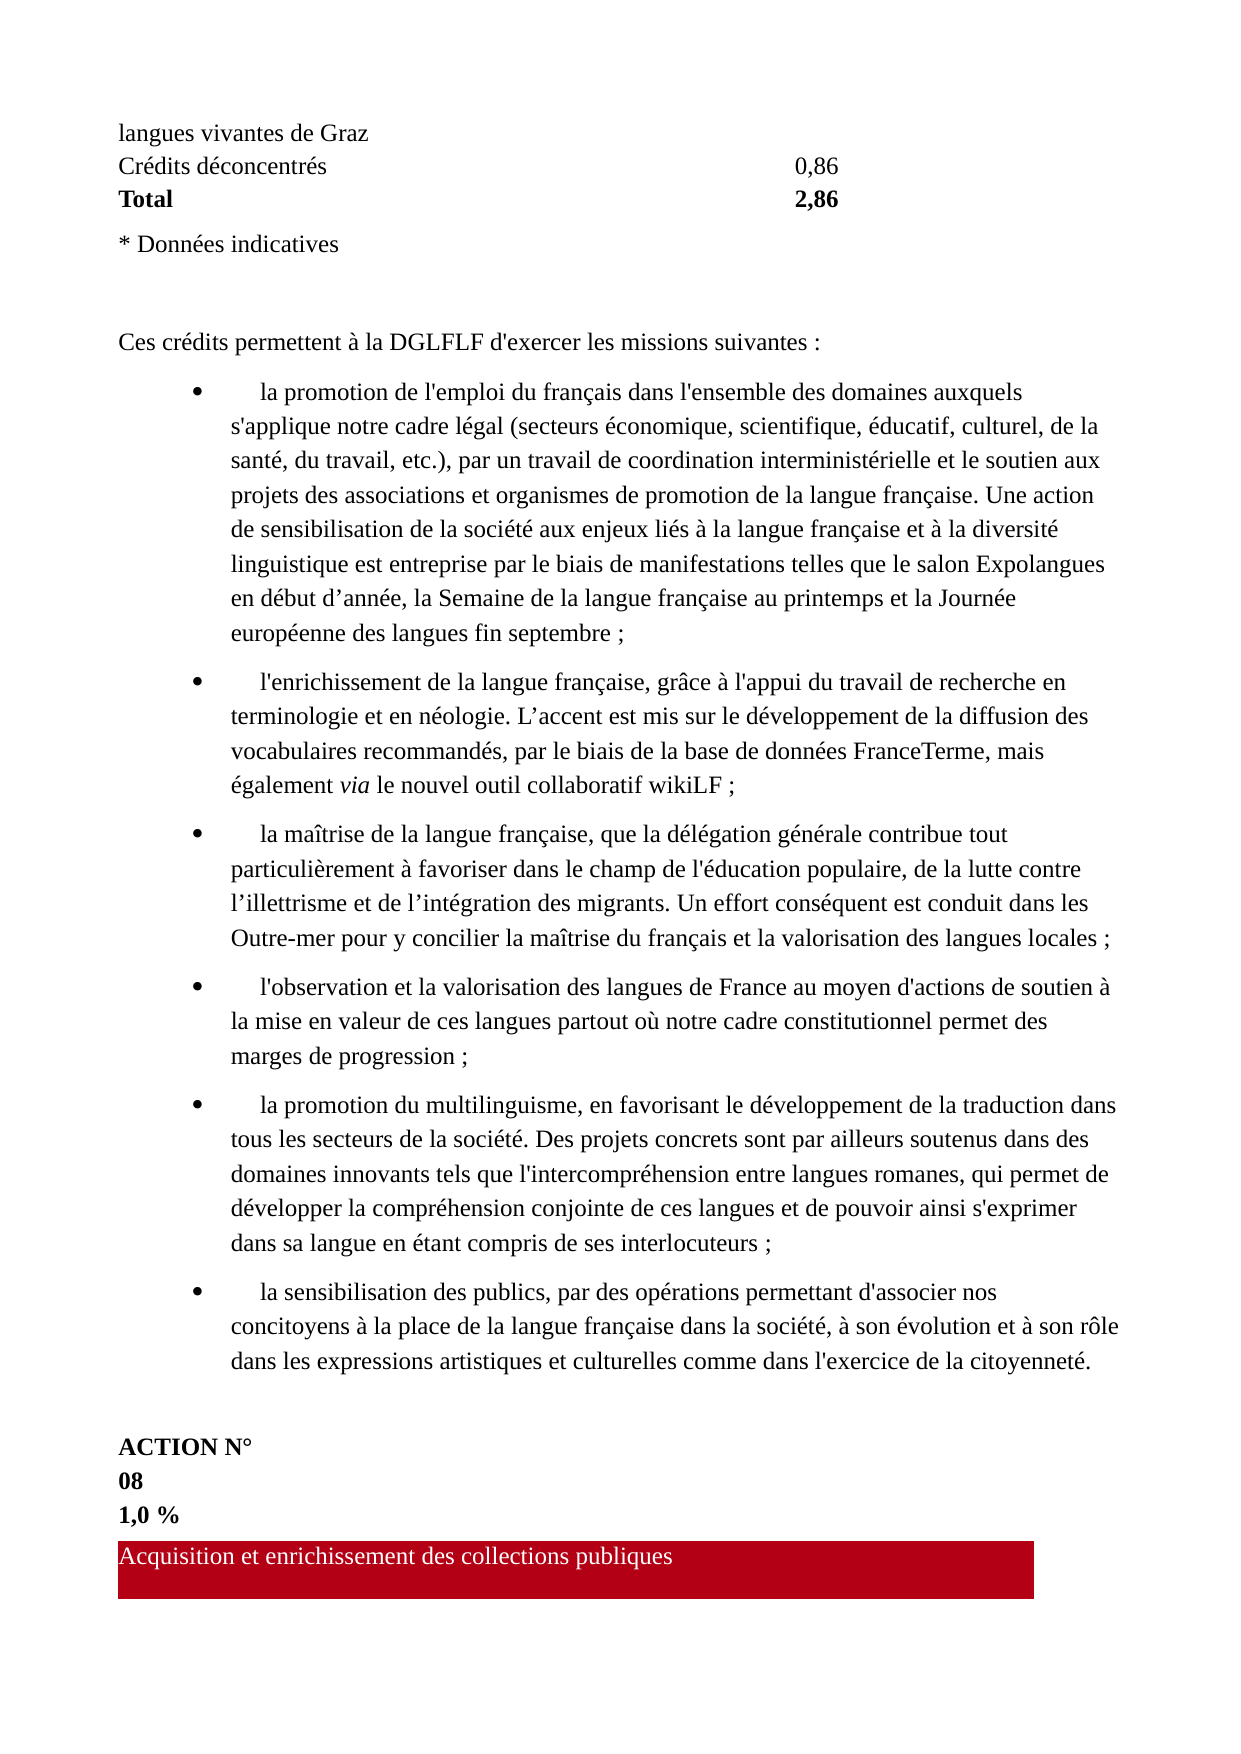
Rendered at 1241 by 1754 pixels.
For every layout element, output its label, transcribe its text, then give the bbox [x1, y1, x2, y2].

table_cell [980, 184, 1122, 217]
table_cell Crédits déconcentrés [118, 151, 696, 184]
text · la maîtrise de la langue française, que la délégation générale contribue tout particulièrement à favoriser dans le champ de l'éducation populaire, de la lutte contre l’illettrisme et de l’intégration des migrants. Un effort conséquent est conduit dans les Outre-mer pour y concilier la maîtrise du français et la valorisation des langues locales ; [193, 819, 1122, 952]
text · la promotion du multilinguisme, en favorisant le développement de la traduction dans tous les secteurs de la société. Des projets concrets sont par ailleurs soutenus dans des domaines innovants tels que l'intercompréhension entre langues romanes, qui permet de développer la compréhension conjointe de ces langues et de pouvoir ainsi s'exprimer dans sa langue en étant compris de ses interlocuteurs ; [193, 1090, 1122, 1257]
table_cell 0,86 [696, 151, 838, 184]
table_header Acquisition et enrichissement des collections publiques [118, 1541, 1034, 1599]
text * Données indicatives [118, 229, 1122, 258]
table_cell [980, 151, 1122, 184]
table_cell [838, 151, 980, 184]
text Ces crédits permettent à la DGLFLF d'exercer les missions suivantes : [118, 327, 1122, 356]
text · la promotion de l'emploi du français dans l'ensemble des domaines auxquels s'applique notre cadre légal (secteurs économique, scientifique, éducatif, culturel, de la santé, du travail, etc.), par un travail de coordination interministérielle et le soutien aux projets des associations et organismes de promotion de la langue française. Une action de sensibilisation de la société aux enjeux liés à la langue française et à la diversité linguistique est entreprise par le biais de manifestations telles que le salon Expolangues en début d’année, la Semaine de la langue française au printemps et la Journée européenne des langues fin septembre ; [193, 377, 1122, 647]
table_cell [980, 118, 1122, 151]
text · l'observation et la valorisation des langues de France au moyen d'actions de soutien à la mise en valeur de ces langues partout où notre cadre constitutionnel permet des marges de progression ; [193, 972, 1122, 1070]
table_cell [838, 118, 980, 151]
table_cell [696, 118, 838, 151]
text ACTION N° 08 1,0 % [118, 1432, 1122, 1529]
text · la sensibilisation des publics, par des opérations permettant d'associer nos concitoyens à la place de la langue française dans la société, à son évolution et à son rôle dans les expressions artistiques et culturelles comme dans l'exercice de la citoyenneté. [193, 1277, 1122, 1375]
table_cell langues vivantes de Graz [118, 118, 696, 151]
text · l'enrichissement de la langue française, grâce à l'appui du travail de recherche en terminologie et en néologie. L’accent est mis sur le développement de la diffusion des vocabulaires recommandés, par le biais de la base de données FranceTerme, mais également via le nouvel outil collaboratif wikiLF ; [193, 667, 1122, 799]
table_cell [838, 184, 980, 217]
table_cell 2,86 [696, 184, 838, 217]
table_cell Total [118, 184, 696, 217]
